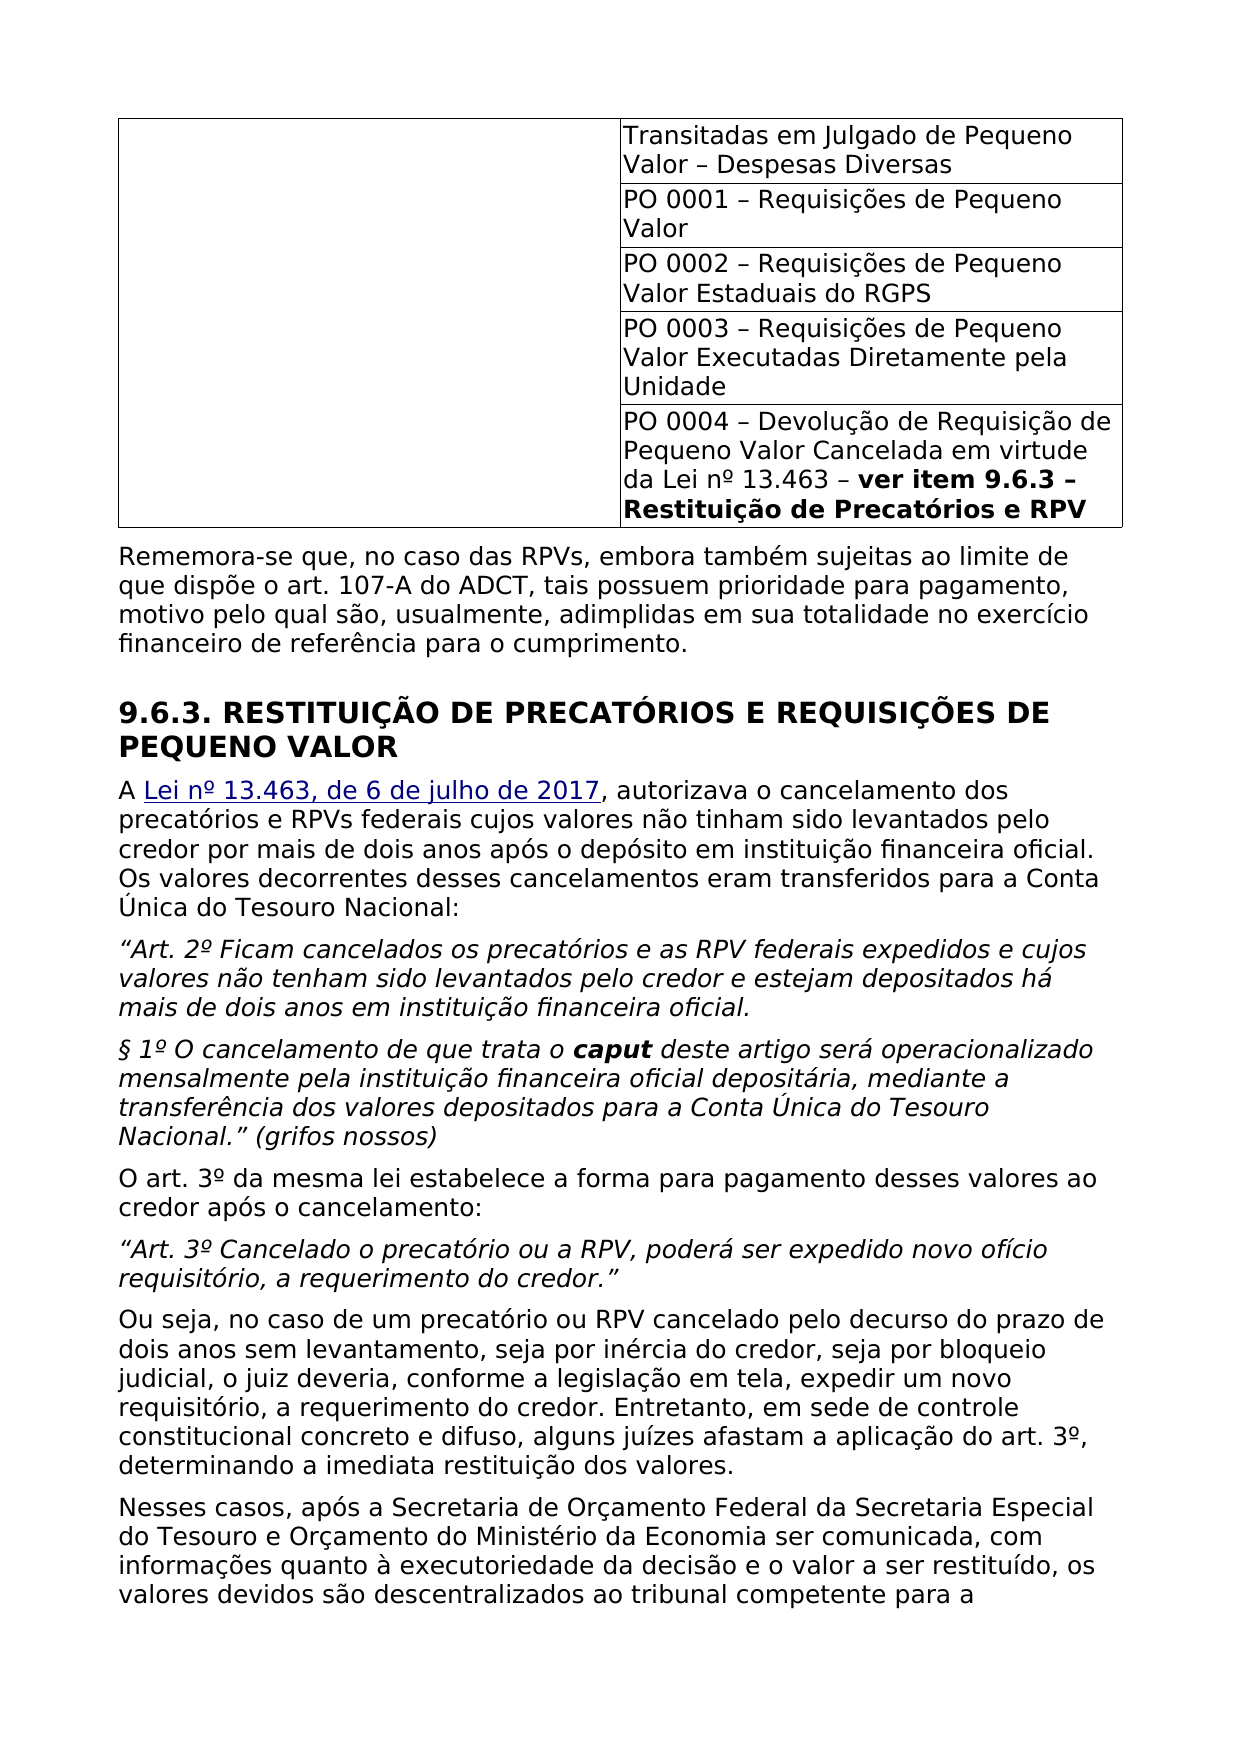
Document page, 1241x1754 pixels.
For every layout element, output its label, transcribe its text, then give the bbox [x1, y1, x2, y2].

text “Art. 2º Ficam cancelados os precatórios e as RPV federais expedidos e cujos valores não tenham sido levantados pelo credor e estejam depositados há mais de dois anos em instituição financeira oficial. [118, 935, 1122, 1022]
table_cell PO 0004 – Devolução de Requisição de Pequeno Valor Cancelada em virtude da Lei nº 13.463 – ver item 9.6.3 – Restituição de Precatórios e RPV [621, 405, 1122, 527]
table_cell Transitadas em Julgado de Pequeno Valor – Despesas Diversas [621, 119, 1122, 182]
text § 1º O cancelamento de que trata o caput deste artigo será operacionalizado mensalmente pela instituição financeira oficial depositária, mediante a transferência dos valores depositados para a Conta Única do Tesouro Nacional.” (grifos nossos) [118, 1035, 1122, 1151]
text Ou seja, no caso de um precatório ou RPV cancelado pelo decurso do prazo de dois anos sem levantamento, seja por inércia do credor, seja por bloqueio judicial, o juiz deveria, conforme a legislação em tela, expedir um novo requisitório, a requerimento do credor. Entretanto, em sede de controle constitucional concreto e difuso, alguns juízes afastam a aplicação do art. 3º, determinando a imediata restituição dos valores. [118, 1306, 1122, 1481]
table_cell PO 0003 – Requisições de Pequeno Valor Executadas Diretamente pela Unidade [621, 312, 1122, 404]
table_cell PO 0002 – Requisições de Pequeno Valor Estaduais do RGPS [621, 248, 1122, 311]
table_cell PO 0001 – Requisições de Pequeno Valor [621, 184, 1122, 247]
subtitle 9.6.3. RESTITUIÇÃO DE PRECATÓRIOS E REQUISIÇÕES DE PEQUENO VALOR [118, 696, 1122, 764]
text “Art. 3º Cancelado o precatório ou a RPV, poderá ser expedido novo ofício requisitório, a requerimento do credor.” [118, 1235, 1122, 1293]
text A Lei nº 13.463, de 6 de julho de 2017, autorizava o cancelamento dos precatórios e RPVs federais cujos valores não tinham sido levantados pelo credor por mais de dois anos após o depósito em instituição financeira oficial. Os valores decorrentes desses cancelamentos eram transferidos para a Conta Única do Tesouro Nacional: [118, 776, 1122, 922]
text O art. 3º da mesma lei estabelece a forma para pagamento desses valores ao credor após o cancelamento: [118, 1164, 1122, 1222]
table_cell [119, 119, 620, 527]
text Nesses casos, após a Secretaria de Orçamento Federal da Secretaria Especial do Tesouro e Orçamento do Ministério da Economia ser comunicada, com informações quanto à executoriedade da decisão e o valor a ser restituído, os valores devidos são descentralizados ao tribunal competente para a [118, 1493, 1122, 1610]
text Rememora-se que, no caso das RPVs, embora também sujeitas ao limite de que dispõe o art. 107-A do ADCT, tais possuem prioridade para pagamento, motivo pelo qual são, usualmente, adimplidas em sua totalidade no exercício financeiro de referência para o cumprimento. [118, 542, 1122, 658]
